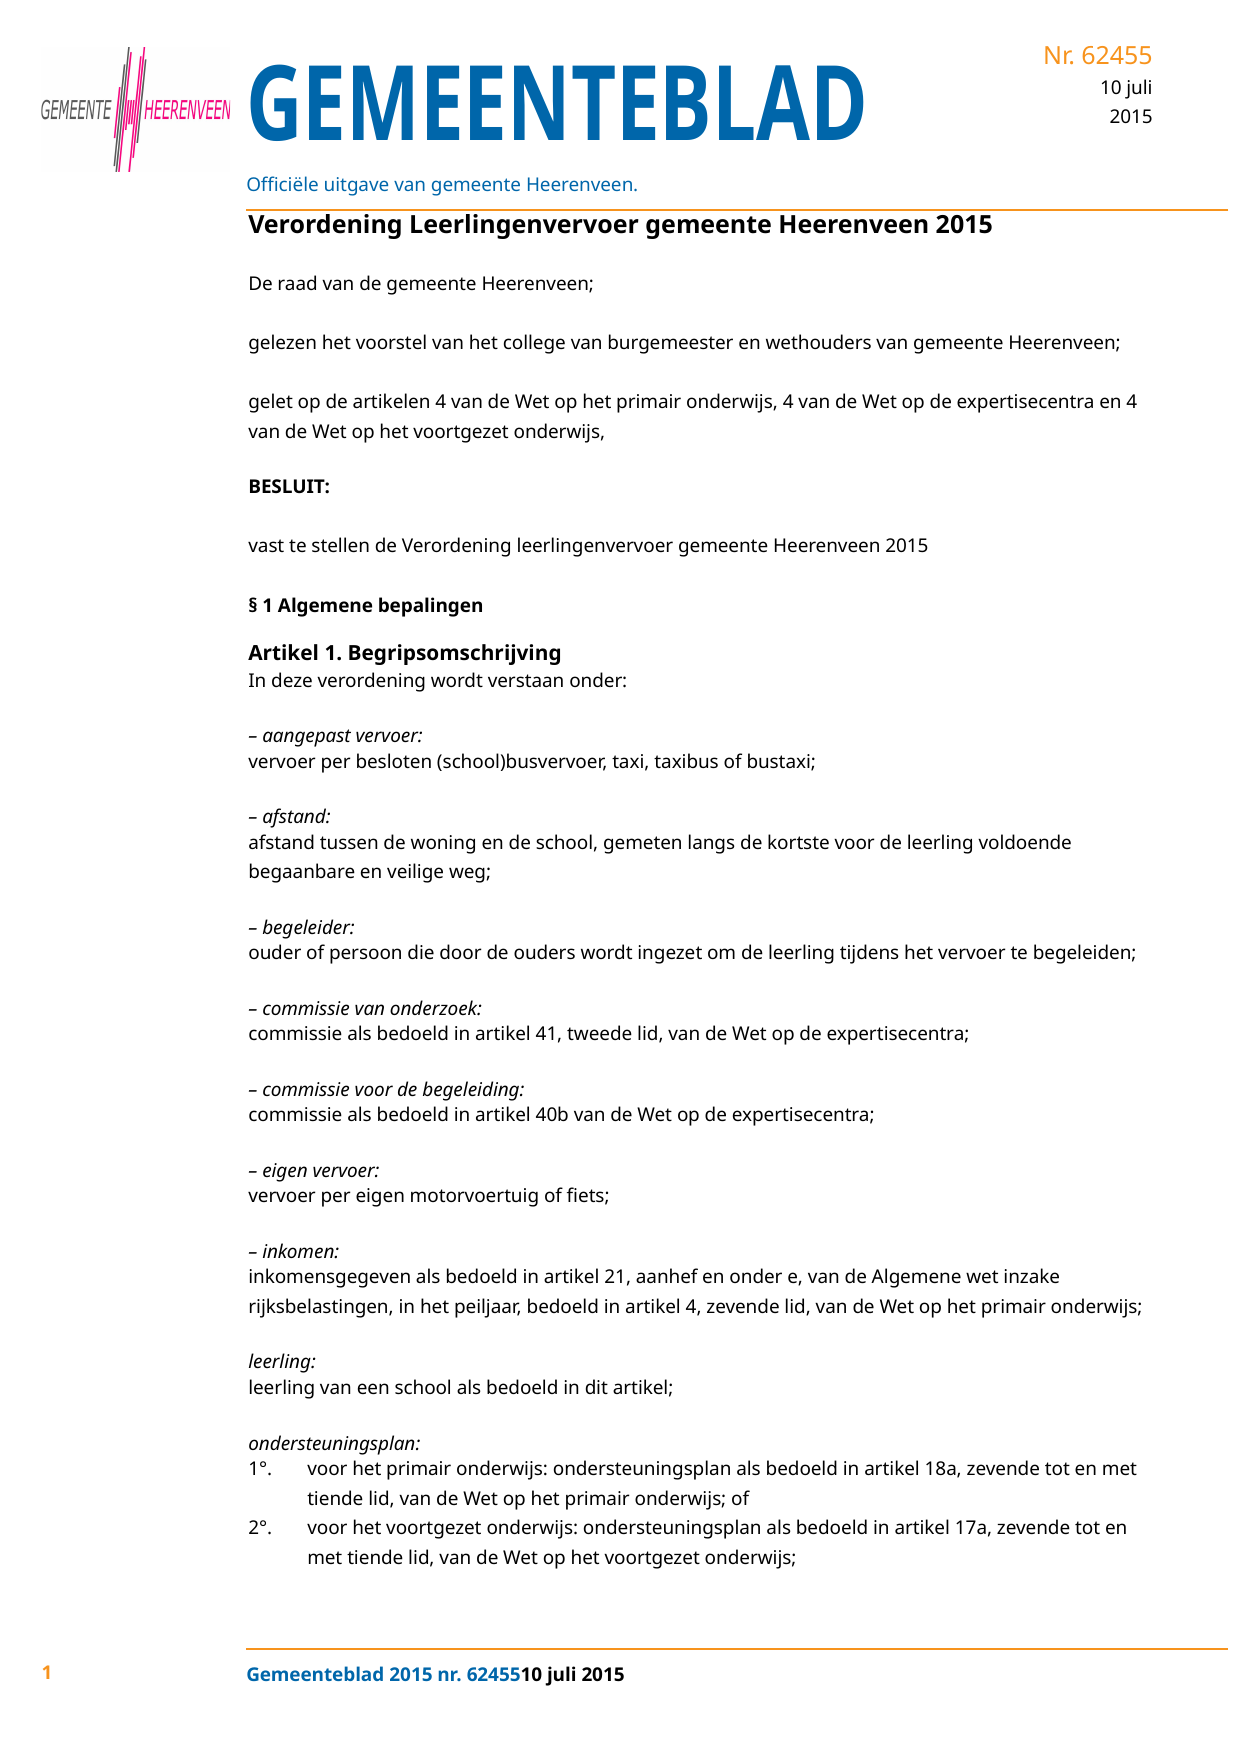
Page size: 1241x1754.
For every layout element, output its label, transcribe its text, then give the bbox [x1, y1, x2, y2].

text – aangepast vervoer: [248, 722, 1152, 748]
text commissie als bedoeld in artikel 41, tweede lid, van de Wet op de expertisecentra; [248, 1021, 1152, 1046]
text In deze verordening wordt verstaan onder: [248, 667, 1152, 693]
text commissie als bedoeld in artikel 40b van de Wet op de expertisecentra; [248, 1102, 1152, 1127]
picture [41, 47, 231, 172]
text ouder of persoon die door de ouders wordt ingezet om de leerling tijdens het vervoer te begeleiden; [248, 939, 1152, 965]
list voor het voortgezet onderwijs: ondersteuningsplan als bedoeld in artikel 17a, zevende tot en met tiende lid, van de Wet op het voortgezet onderwijs; [248, 1514, 1152, 1570]
text vervoer per eigen motorvoertuig of fiets; [248, 1183, 1152, 1208]
text vervoer per besloten (school)busvervoer, taxi, taxibus of bustaxi; [248, 748, 1152, 774]
text – begeleider: [248, 914, 1152, 939]
text De raad van de gemeente Heerenveen; [248, 270, 1152, 296]
text inkomensgegeven als bedoeld in artikel 21, aanhef en onder e, van de Algemene wet inzake rijksbelastingen, in het peiljaar, bedoeld in artikel 4, zevende lid, van de Wet op het primair onderwijs; [248, 1264, 1152, 1319]
text leerling: [248, 1349, 1152, 1374]
text – eigen vervoer: [248, 1157, 1152, 1183]
text afstand tussen de woning en de school, gemeten langs de kortste voor de leerling voldoende begaanbare en veilige weg; [248, 829, 1152, 884]
text gelet op de artikelen 4 van de Wet op het primair onderwijs, 4 van de Wet op de expertisecentra en 4 van de Wet op het voortgezet onderwijs, [248, 389, 1152, 444]
text Verordening Leerlingenvervoer gemeente Heerenveen 2015 [248, 211, 1152, 241]
text Artikel 1. Begripsomschrijving [248, 638, 1152, 667]
list voor het primair onderwijs: ondersteuningsplan als bedoeld in artikel 18a, zevende tot en met tiende lid, van de Wet op het primair onderwijs; of [248, 1455, 1152, 1511]
text – afstand: [248, 803, 1152, 829]
text BESLUIT: [248, 473, 1152, 499]
text § 1 Algemene bepalingen [248, 592, 1152, 618]
text vast te stellen de Verordening leerlingenvervoer gemeente Heerenveen 2015 [248, 533, 1152, 558]
text ondersteuningsplan: [248, 1430, 1152, 1455]
text gelezen het voorstel van het college van burgemeester en wethouders van gemeente Heerenveen; [248, 329, 1152, 355]
text – inkomen: [248, 1238, 1152, 1264]
text – commissie van onderzoek: [248, 995, 1152, 1021]
text – commissie voor de begeleiding: [248, 1076, 1152, 1102]
text leerling van een school als bedoeld in dit artikel; [248, 1374, 1152, 1400]
